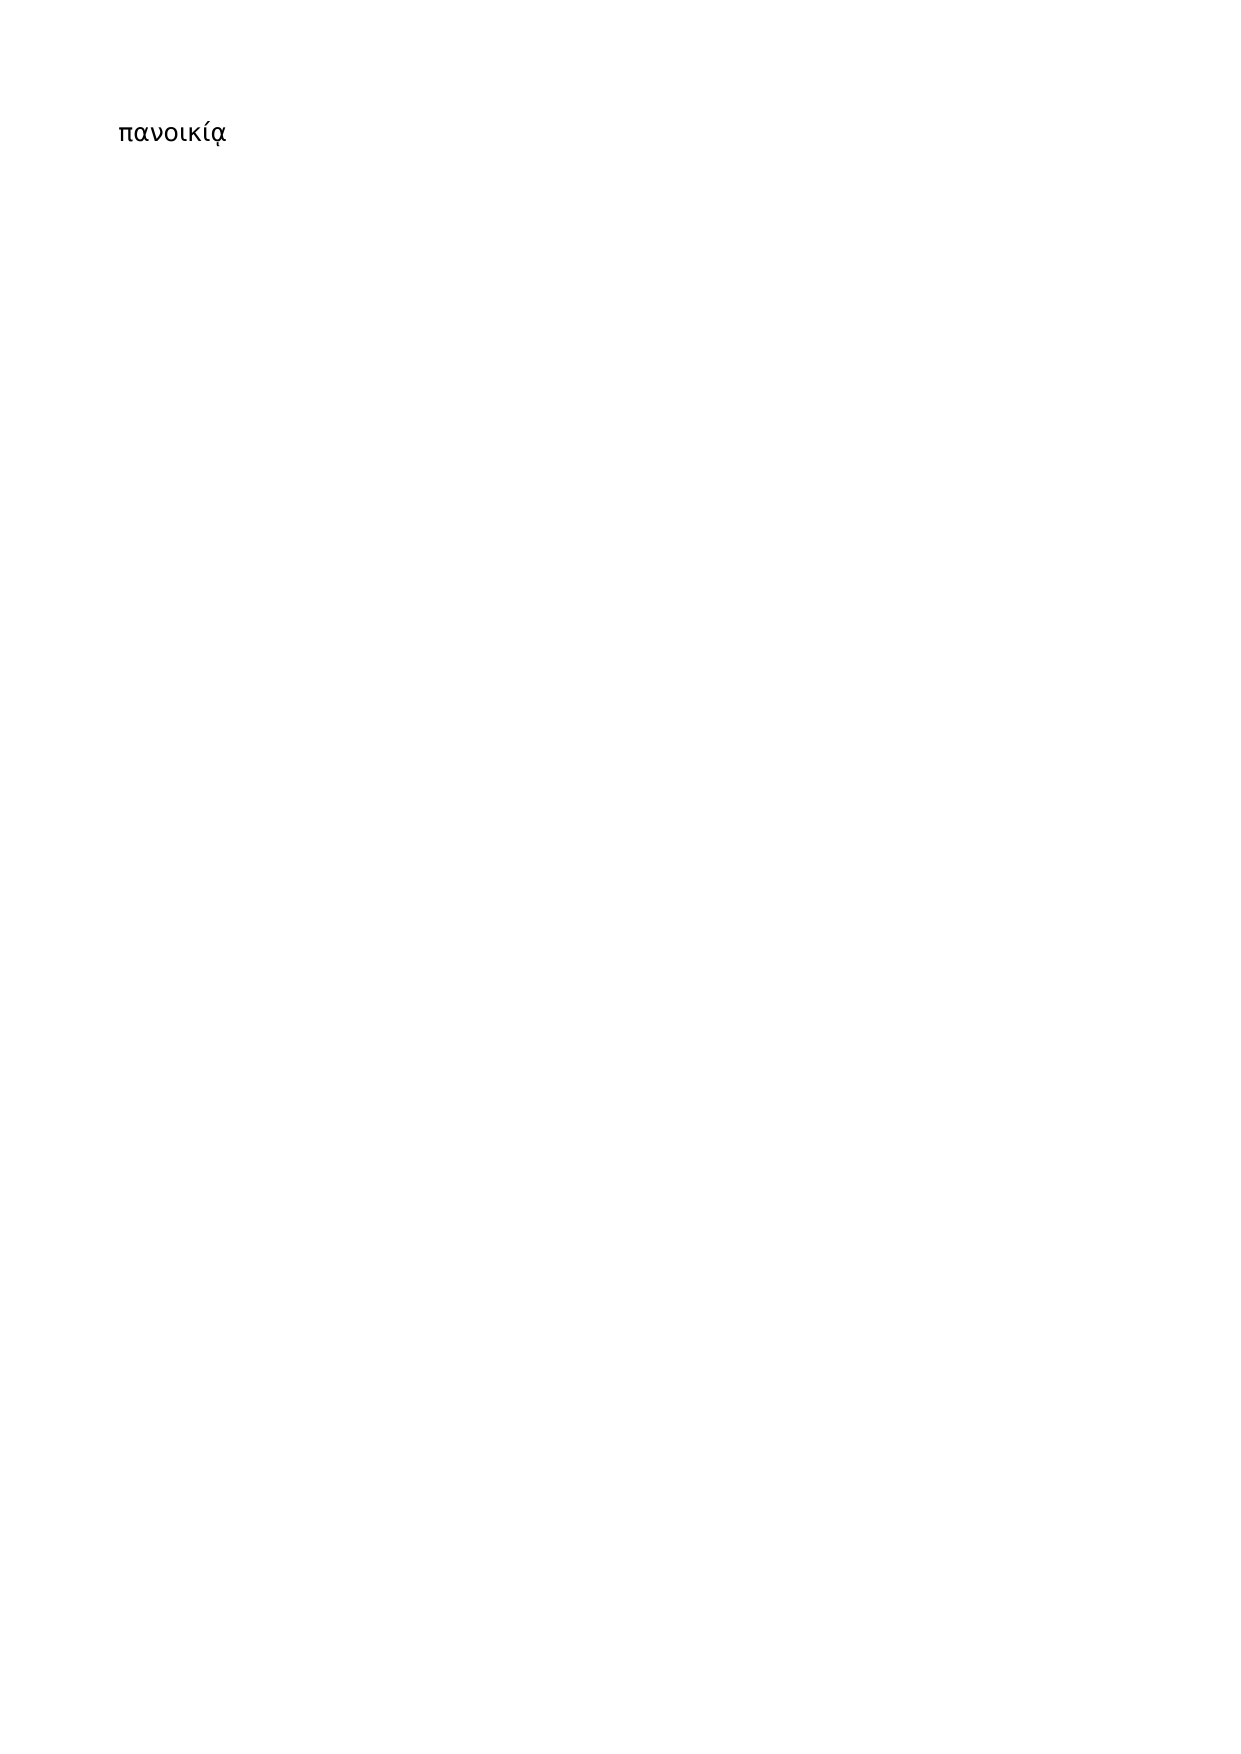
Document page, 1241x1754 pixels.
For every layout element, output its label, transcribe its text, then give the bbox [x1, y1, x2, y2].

text πανοικίᾳ [118, 118, 1122, 147]
